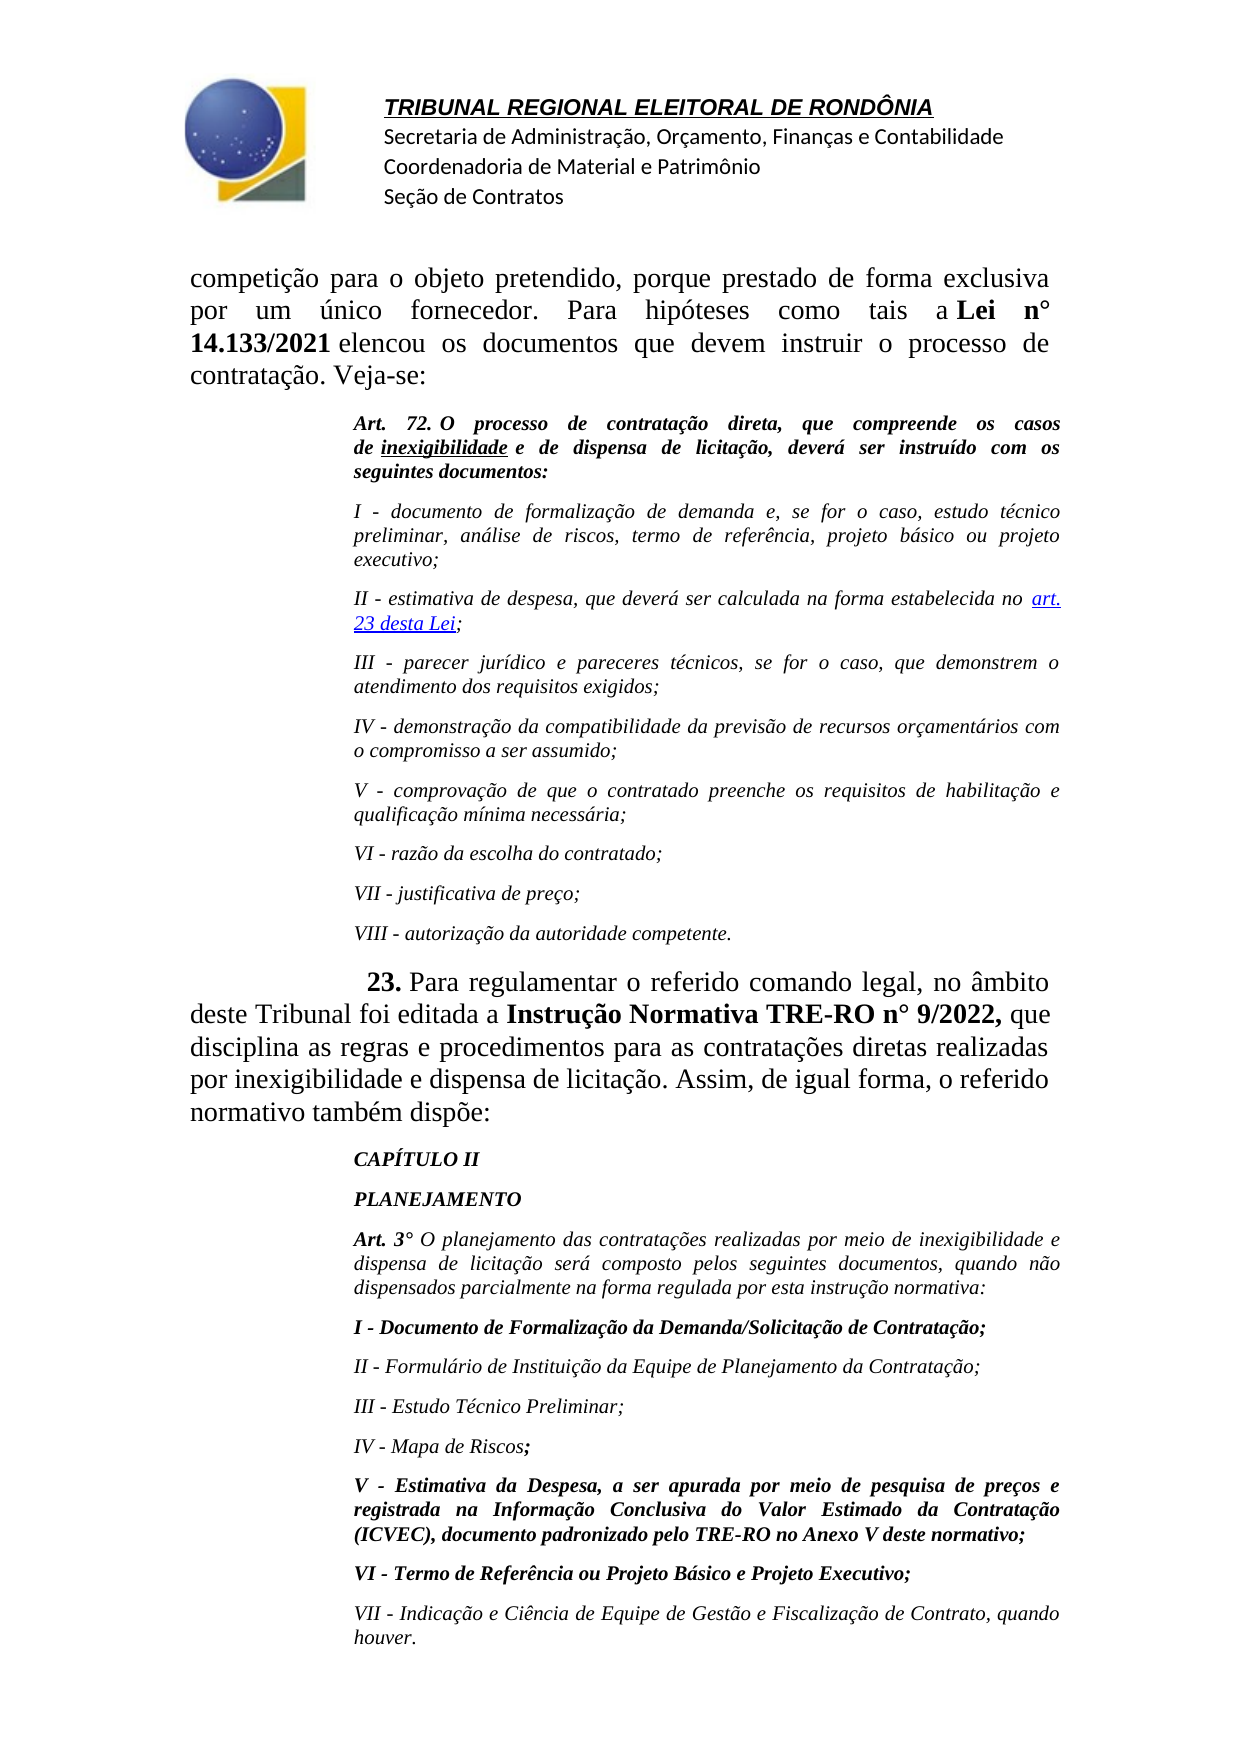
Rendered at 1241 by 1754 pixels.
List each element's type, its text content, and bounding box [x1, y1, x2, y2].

text Art. 72. O processo de contratação direta, que compreende os casos de inexigibilidade e de dispensa de licitação, deverá ser instruído com os seguintes documentos: [354, 411, 1063, 483]
text VII - justificativa de preço; [354, 881, 1063, 905]
text VIII - autorização da autoridade competente. [354, 921, 1063, 945]
text VI - razão da escolha do contratado; [354, 841, 1063, 865]
text II - estimativa de despesa, que deverá ser calculada na forma estabelecida no art. 23 desta Lei; [354, 586, 1063, 634]
text I - documento de formalização de demanda e, se for o caso, estudo técnico preliminar, análise de riscos, termo de referência, projeto básico ou projeto executivo; [354, 498, 1063, 571]
text VI - Termo de Referência ou Projeto Básico e Projeto Executivo; [354, 1561, 1063, 1585]
text IV - Mapa de Riscos; [354, 1434, 1063, 1458]
text V - comprovação de que o contratado preenche os requisitos de habilitação e qualificação mínima necessária; [354, 778, 1063, 826]
text III - Estudo Técnico Preliminar; [354, 1394, 1063, 1418]
text 23. Para regulamentar o referido comando legal, no âmbito deste Tribunal foi editada a Instrução Normativa TRE-RO n° 9/2022, que disciplina as regras e procedimentos para as contratações diretas realizadas por inexigibilidade e dispensa de licitação. Assim, de igual forma, o referido normativo também dispõe: [190, 965, 1051, 1127]
text III - parecer jurídico e pareceres técnicos, se for o caso, que demonstrem o atendimento dos requisitos exigidos; [354, 650, 1063, 698]
text CAPÍTULO II [354, 1147, 1063, 1171]
text PLANEJAMENTO [354, 1187, 1063, 1211]
text V - Estimativa da Despesa, a ser apurada por meio de pesquisa de preços e registrada na Informação Conclusiva do Valor Estimado da Contratação (ICVEC), documento padronizado pelo TRE-RO no Anexo V deste normativo; [354, 1473, 1063, 1546]
text competição para o objeto pretendido, porque prestado de forma exclusiva por um único fornecedor. Para hipóteses como tais a Lei n° 14.133/2021 elencou os documentos que devem instruir o processo de contratação. Veja-se: [190, 261, 1051, 390]
text IV - demonstração da compatibilidade da previsão de recursos orçamentários com o compromisso a ser assumido; [354, 714, 1063, 762]
text Art. 3° O planejamento das contratações realizadas por meio de inexigibilidade e dispensa de licitação será composto pelos seguintes documentos, quando não dispensados parcialmente na forma regulada por esta instrução normativa: [354, 1227, 1063, 1299]
text VII - Indicação e Ciência de Equipe de Gestão e Fiscalização de Contrato, quando houver. [354, 1601, 1063, 1649]
text II - Formulário de Instituição da Equipe de Planejamento da Contratação; [354, 1354, 1063, 1378]
text I - Documento de Formalização da Demanda/Solicitação de Contratação; [354, 1314, 1063, 1339]
